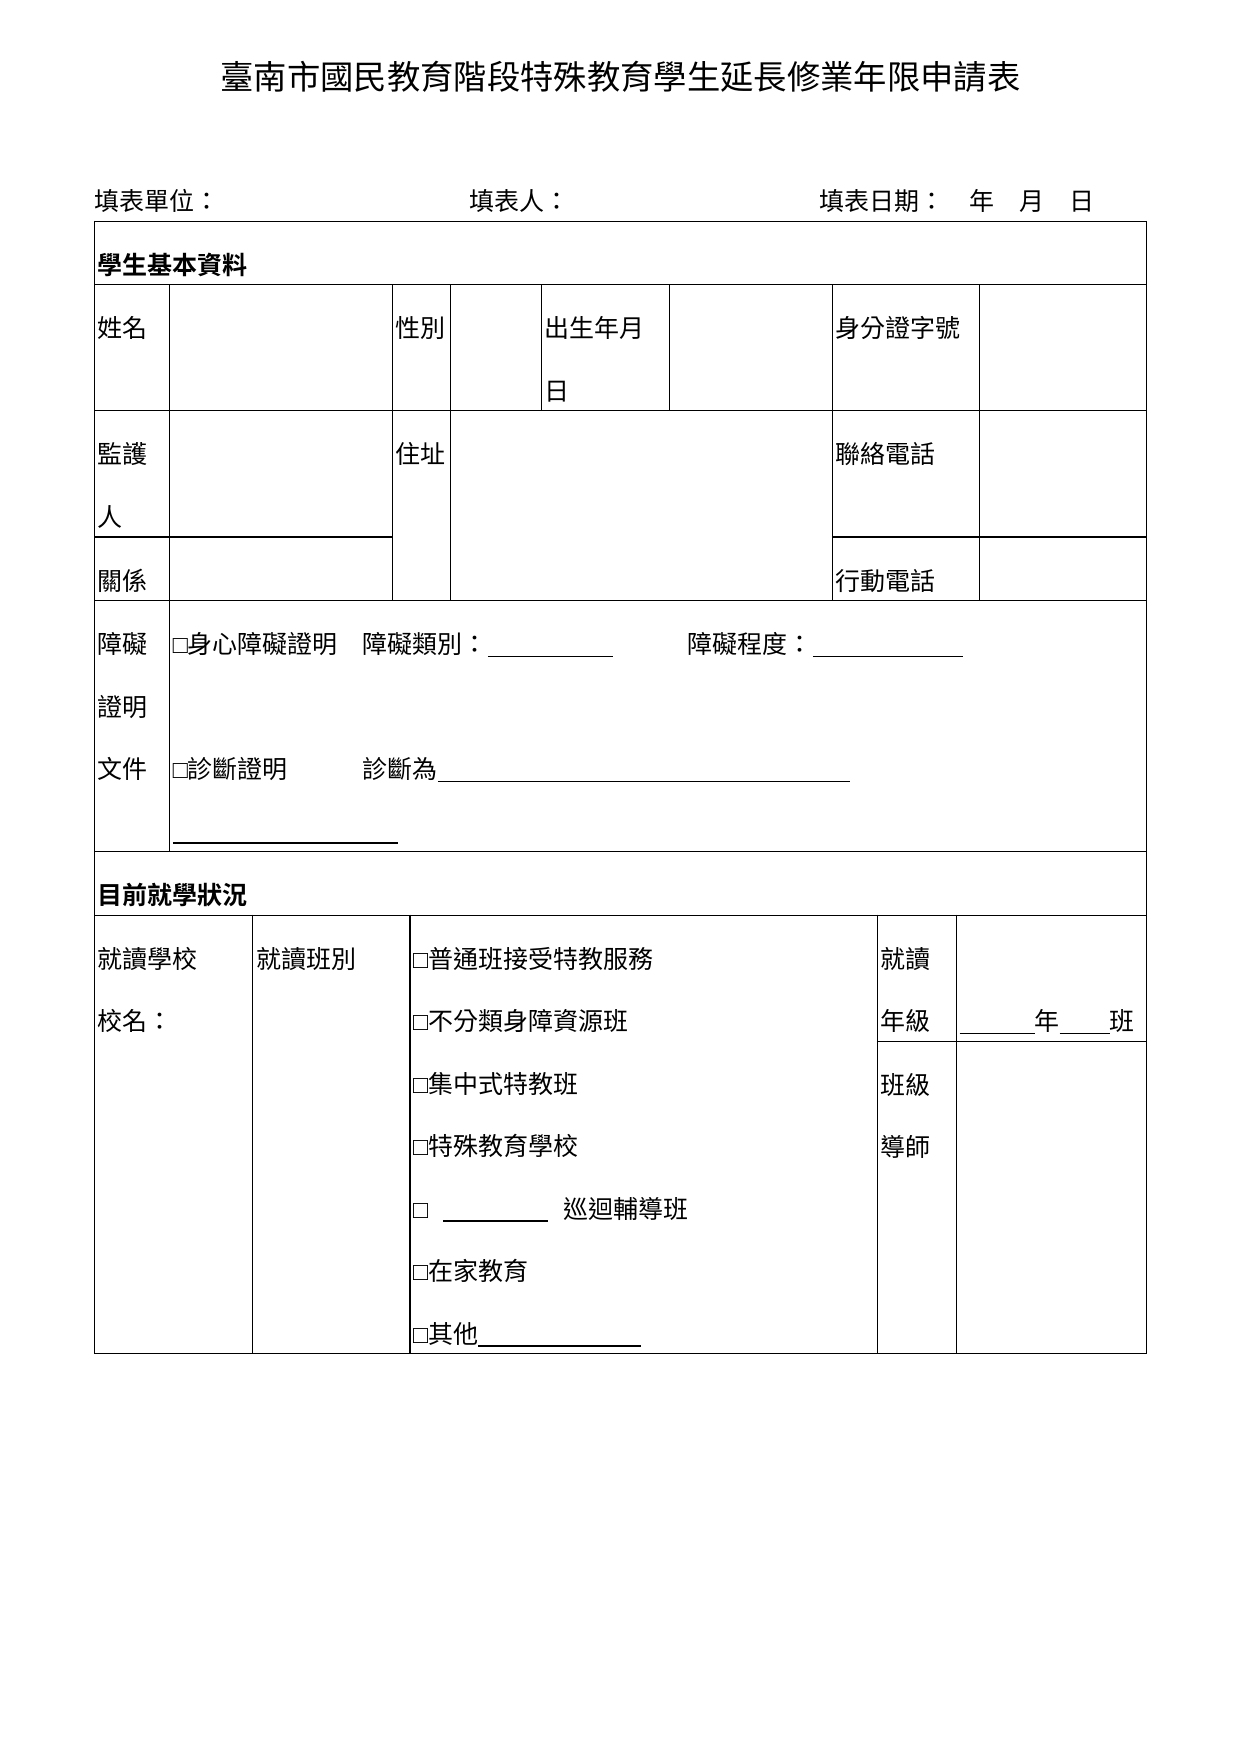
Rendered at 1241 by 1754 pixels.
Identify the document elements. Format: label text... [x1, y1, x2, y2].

table_cell 性別 [393, 285, 450, 410]
table_cell 聯絡電話 [833, 411, 979, 536]
table_cell 就讀年級 [878, 916, 956, 1041]
table_cell [957, 1042, 1146, 1353]
table_cell 行動電話 [833, 538, 979, 600]
table_cell [451, 411, 832, 600]
table_cell 關係 [95, 538, 169, 600]
table_cell 障礙證明文件 [95, 601, 169, 851]
text 填表單位： 填表人： 填表日期： 年 月 日 [94, 158, 1146, 221]
table_cell [980, 285, 1146, 410]
table_cell [170, 411, 392, 536]
table_header 學生基本資料 [95, 222, 1146, 284]
table_cell 身分證字號 [833, 285, 979, 410]
table_cell 住址 [393, 411, 450, 600]
table_cell 就讀學校 校名： [95, 916, 252, 1353]
table_cell 班級導師 [878, 1042, 956, 1353]
table_cell 姓名 [95, 285, 169, 410]
table_cell [980, 538, 1146, 600]
table_cell 目前就學狀況 [95, 852, 1146, 914]
table_cell [451, 285, 541, 410]
table_cell 年 班 [957, 916, 1146, 1041]
table_cell 監護人 [95, 411, 169, 536]
text 臺南市國民教育階段特殊教育學生延長修業年限申請表 [94, 33, 1146, 96]
table_cell 就讀班別 [253, 916, 409, 1353]
table_cell [170, 538, 392, 600]
table_cell [170, 285, 392, 410]
table_cell [980, 411, 1146, 536]
table_cell [670, 285, 832, 410]
table_cell □普通班接受特教服務 □不分類身障資源班 □集中式特教班 □特殊教育學校 □ 巡迴輔導班 □在家教育 □其他 [411, 916, 877, 1353]
table_cell 出生年月日 [542, 285, 669, 410]
table_cell □身心障礙證明 障礙類別： 障礙程度： □診斷證明 診斷為 [170, 601, 1146, 851]
